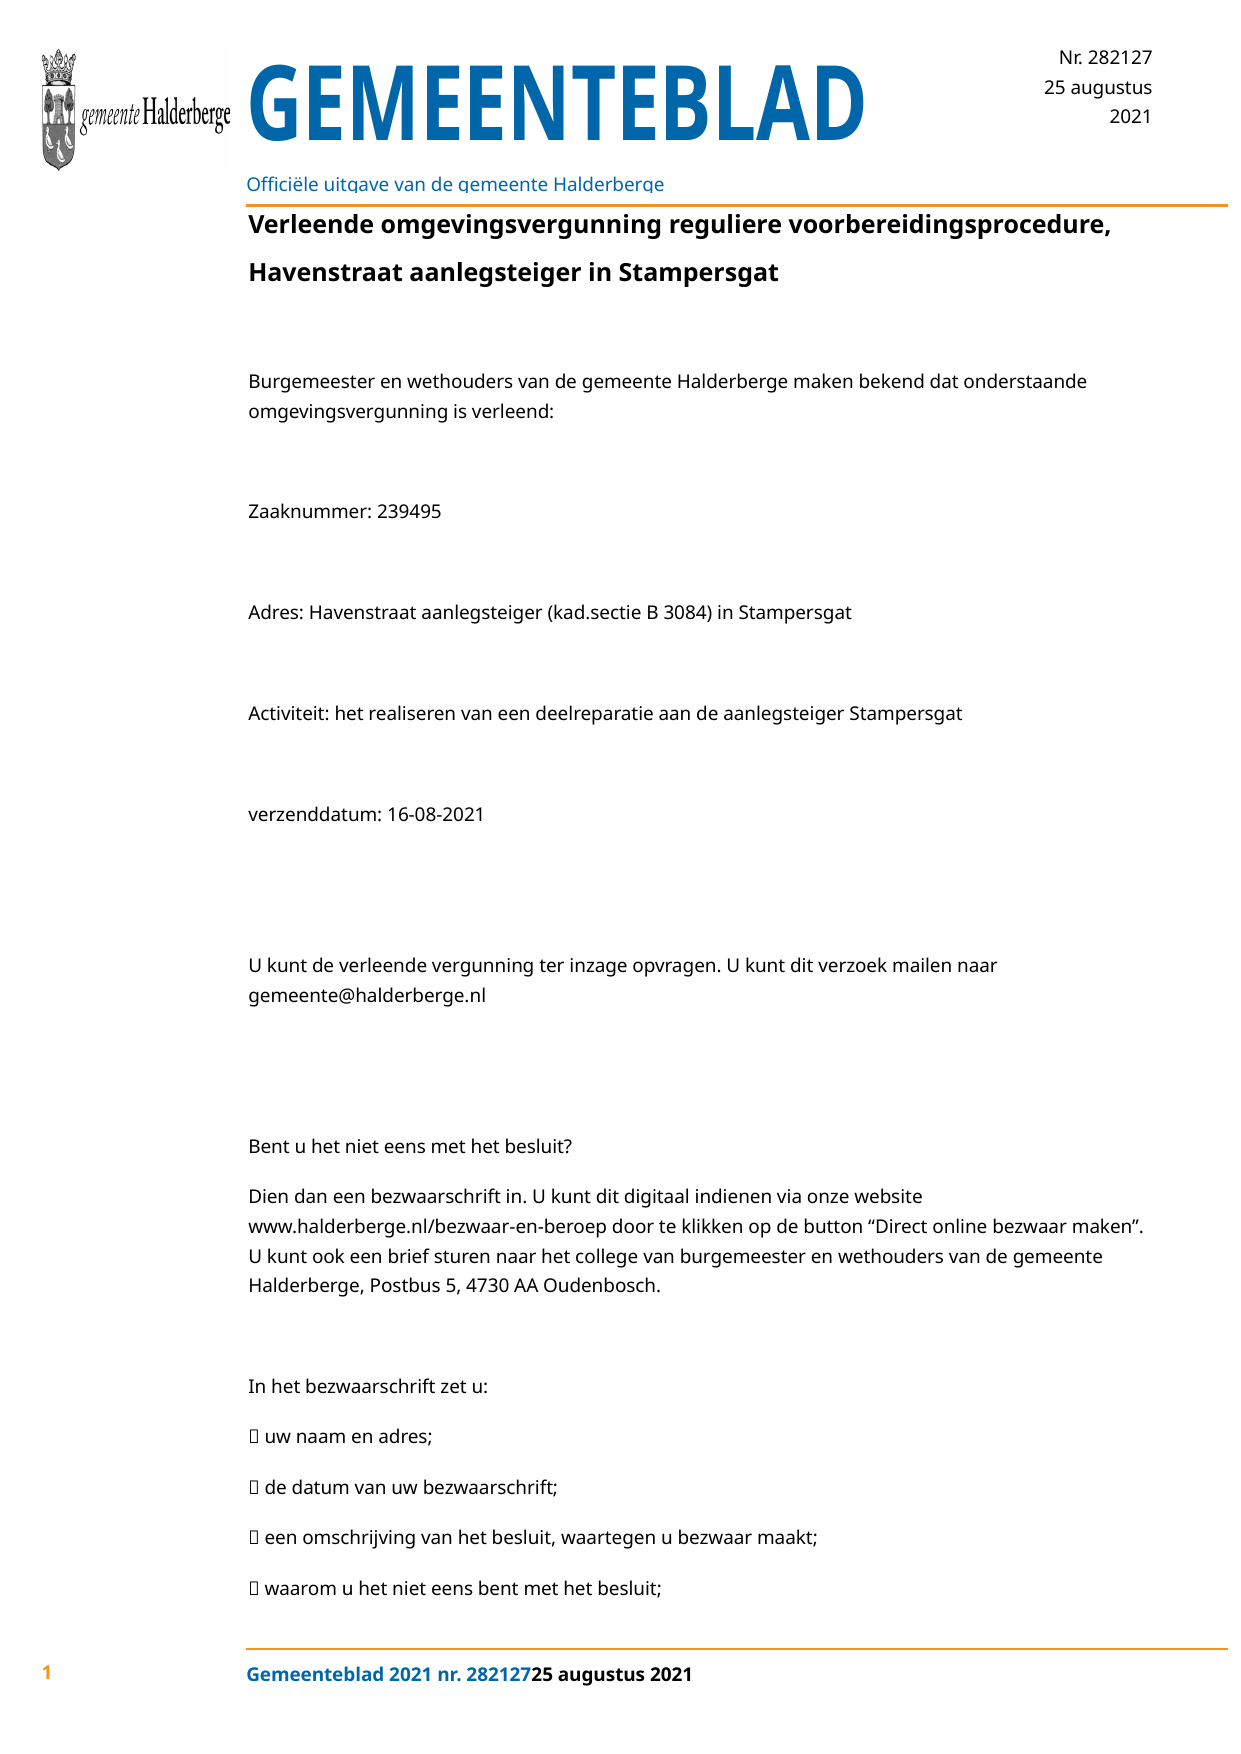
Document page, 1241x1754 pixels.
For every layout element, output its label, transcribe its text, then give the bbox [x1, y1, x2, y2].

text  uw naam en adres; [248, 1424, 1152, 1449]
picture [41, 47, 231, 172]
text  waarom u het niet eens bent met het besluit; [248, 1575, 1152, 1601]
text verzenddatum: 16-08-2021 [248, 801, 1152, 827]
text Dien dan een bezwaarschrift in. U kunt dit digitaal indienen via onze website www.halderberge.nl/bezwaar-en-beroep door te klikken op de button “Direct online bezwaar maken”. U kunt ook een brief sturen naar het college van burgemeester en wethouders van de gemeente Halderberge, Postbus 5, 4730 AA Oudenbosch. [248, 1184, 1152, 1298]
text Burgemeester en wethouders van de gemeente Halderberge maken bekend dat onderstaande omgevingsvergunning is verleend: [248, 368, 1152, 424]
text Adres: Havenstraat aanlegsteiger (kad.sectie B 3084) in Stampersgat [248, 599, 1152, 625]
text In het bezwaarschrift zet u: [248, 1373, 1152, 1399]
text Verleende omgevingsvergunning reguliere voorbereidingsprocedure, Havenstraat aanlegsteiger in Stampersgat [248, 207, 1152, 288]
text  de datum van uw bezwaarschrift; [248, 1474, 1152, 1500]
text U kunt de verleende vergunning ter inzage opvragen. U kunt dit verzoek mailen naar gemeente@halderberge.nl [248, 952, 1152, 1008]
text Zaaknummer: 239495 [248, 499, 1152, 524]
text  een omschrijving van het besluit, waartegen u bezwaar maakt; [248, 1524, 1152, 1550]
text Activiteit: het realiseren van een deelreparatie aan de aanlegsteiger Stampersgat [248, 700, 1152, 726]
text Bent u het niet eens met het besluit? [248, 1133, 1152, 1159]
